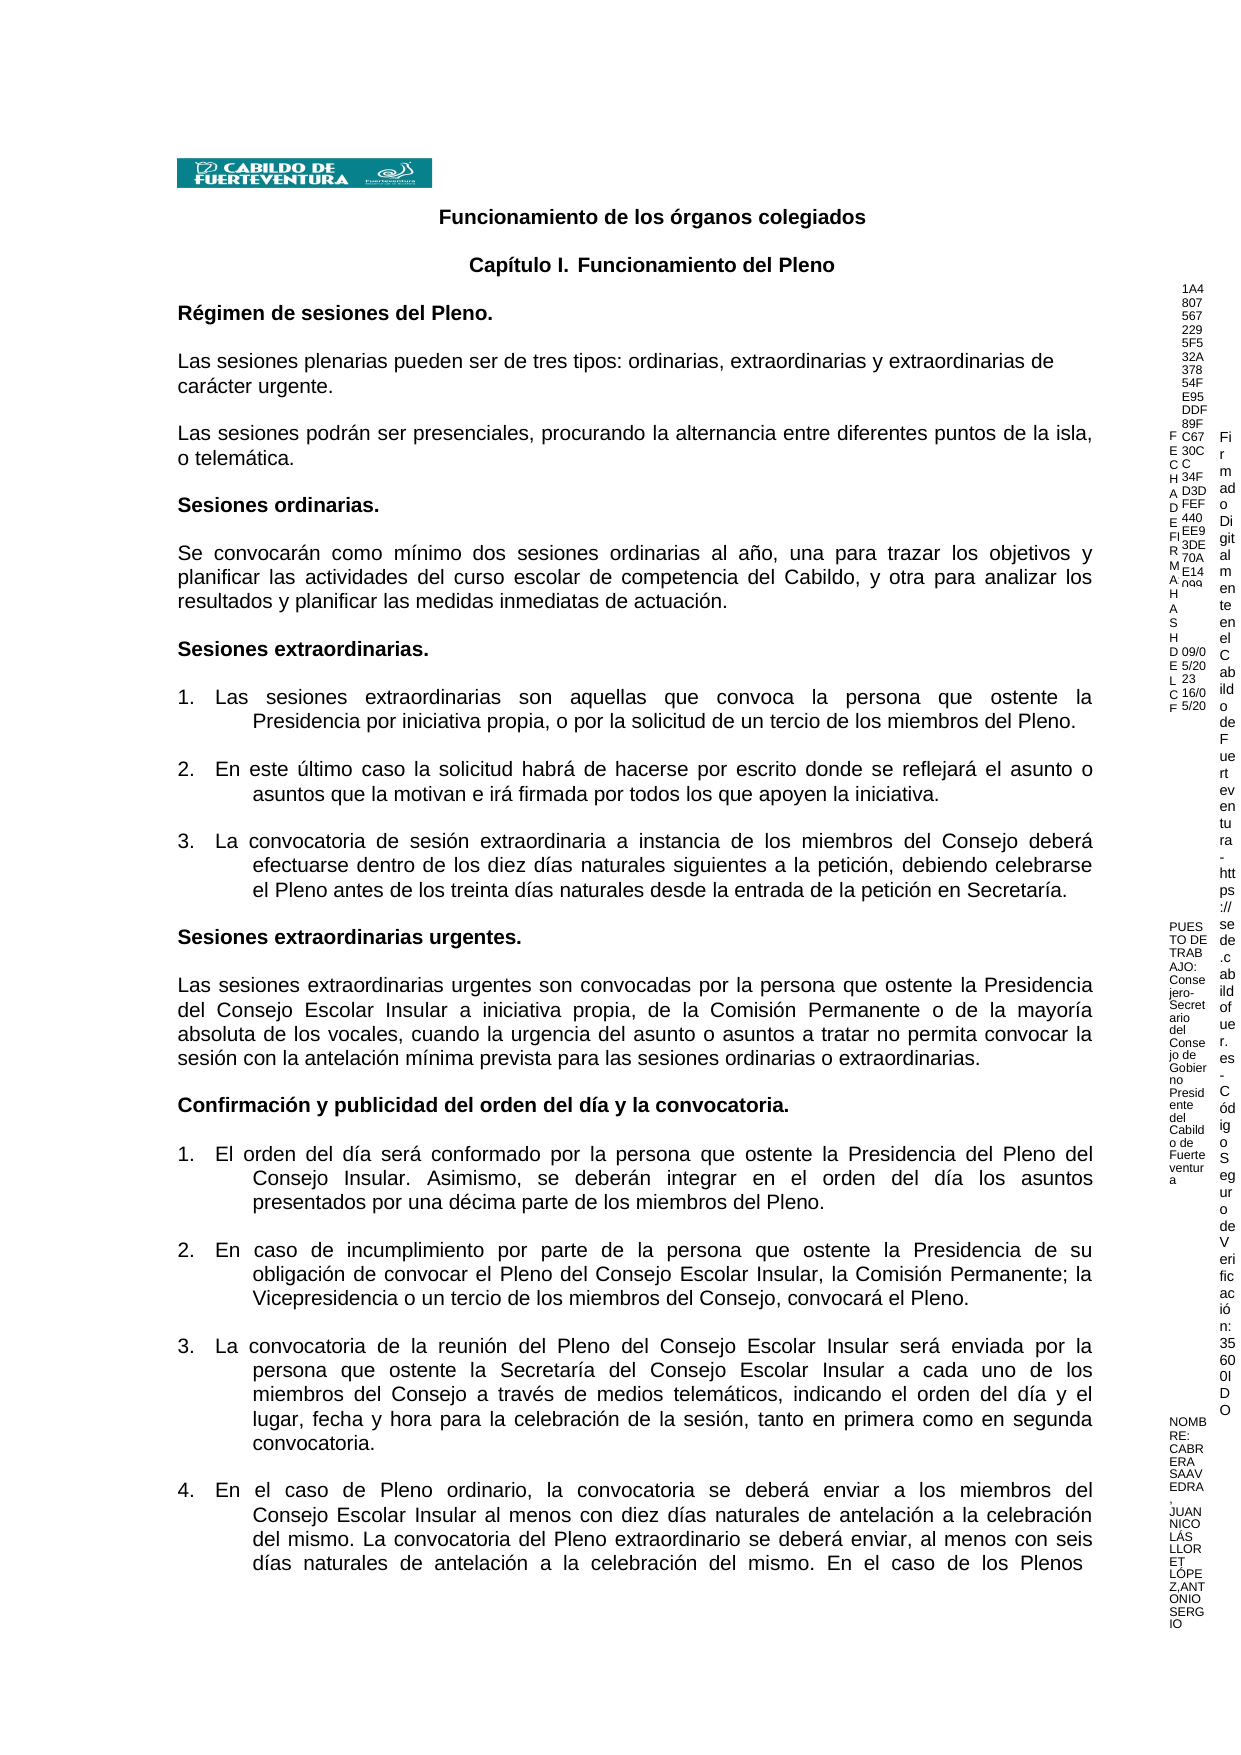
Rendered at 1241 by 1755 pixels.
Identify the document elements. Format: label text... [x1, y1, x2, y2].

text Firmado Digitalmente en el Cabildo de Fuerteventura - https://sede.cabildofuer.es - Código Seguro de Verificación: 35600IDOC2CC398365C80FEC4093 [1219, 429, 1236, 1420]
text 16/05/2023 [1182, 686, 1209, 712]
list La convocatoria de sesión extraordinaria a instancia de los miembros del Consejo deberá efectuarse dentro de los diez días naturales siguientes a la petición, debiendo celebrarse el Pleno antes de los treinta días naturales desde la entrada de la petición en Secretaría. [177, 829, 1093, 901]
text [1209, 301, 1241, 325]
list [1167, 1415, 1209, 1649]
text Las sesiones extraordinarias urgentes son convocadas por la persona que ostente la Presidencia del Consejo Escolar Insular a iniciativa propia, de la Comisión Permanente o de la mayoría absoluta de los vocales, cuando la urgencia del asunto o asuntos a tratar no permita convocar la sesión con la antelación mínima prevista para las sesiones ordinarias o extraordinarias. [177, 973, 1093, 1070]
list El orden del día será conformado por la persona que ostente la Presidencia del Pleno del Consejo Insular. Asimismo, se deberán integrar en el orden del día los asuntos presentados por una décima parte de los miembros del Pleno. [177, 1141, 1093, 1214]
list La convocatoria de la reunión del Pleno del Consejo Escolar Insular será enviada por la persona que ostente la Secretaría del Consejo Escolar Insular a cada uno de los miembros del Consejo a través de medios telemáticos, indicando el orden del día y el lugar, fecha y hora para la celebración de la sesión, tanto en primera como en segunda convocatoria. [177, 1334, 1093, 1454]
list NOMBRE: [1169, 1416, 1209, 1443]
subtitle Sesiones extraordinarias urgentes. [177, 920, 1209, 1184]
list Las sesiones extraordinarias son aquellas que convoca la persona que ostente la Presidencia por iniciativa propia, o por la solicitud de un tercio de los miembros del Pleno. [177, 685, 1093, 733]
text Se convocarán como mínimo dos sesiones ordinarias al año, una para trazar los objetivos y planificar las actividades del curso escolar de competencia del Cabildo, y otra para analizar los resultados y planificar las medidas inmediatas de actuación. [177, 541, 1093, 613]
subtitle [1179, 282, 1209, 586]
subtitle Confirmación y publicidad del orden del día y la convocatoria. [177, 1093, 1167, 1117]
text Consejero-Secretario del Consejo de Gobierno Presidente del Cabildo de Fuerteventura [1169, 975, 1207, 1184]
text PUESTO DE TRABAJO: [1169, 920, 1209, 974]
text 34FD3DFEF440EE93DE70AE140996B1C6668F08F5 [1182, 471, 1209, 586]
text 1A48075672295F532A37854FE95DDF89FC6730CC [1182, 283, 1209, 471]
list En este último caso la solicitud habrá de hacerse por escrito donde se reflejará el asunto o asuntos que la motivan e irá firmada por todos los que apoyen la iniciativa. [177, 757, 1093, 805]
picture [177, 158, 433, 188]
subtitle Sesiones ordinarias. [177, 493, 1167, 517]
text 09/05/2023 [1182, 646, 1209, 686]
list En caso de incumplimiento por parte de la persona que ostente la Presidencia de su obligación de convocar el Pleno del Consejo Escolar Insular, la Comisión Permanente; la Vicepresidencia o un tercio de los miembros del Consejo, convocará el Pleno. [177, 1237, 1093, 1310]
subtitle Sesiones extraordinarias. [1184, 637, 1217, 661]
subtitle Funcionamiento de los órganos colegiados Capítulo I. Funcionamiento del Pleno [439, 205, 879, 276]
text Las sesiones podrán ser presenciales, procurando la alternancia entre diferentes puntos de la isla, o telemática. [177, 421, 1093, 469]
subtitle Sesiones extraordinarias. [177, 637, 1167, 661]
text Las sesiones plenarias pueden ser de tres tipos: ordinarias, extraordinarias y extraordinarias de carácter urgente. [177, 349, 1087, 397]
list CABRERA SAAVEDRA, JUAN NICOLÁS LLORET LÓPEZ,ANTONIO SERGIO [1169, 1443, 1207, 1631]
text FECHA DE FIRMA: HASH DEL CERTIFICADO: [1169, 429, 1184, 712]
list En el caso de Pleno ordinario, la convocatoria se deberá enviar a los miembros del Consejo Escolar Insular al menos con diez días naturales de antelación a la celebración del mismo. La convocatoria del Pleno extraordinario se deberá enviar, al menos con seis días naturales de antelación a la celebración del mismo. En el caso de los Plenos [177, 1478, 1093, 1575]
text Régimen de sesiones del Pleno. [177, 301, 1179, 325]
